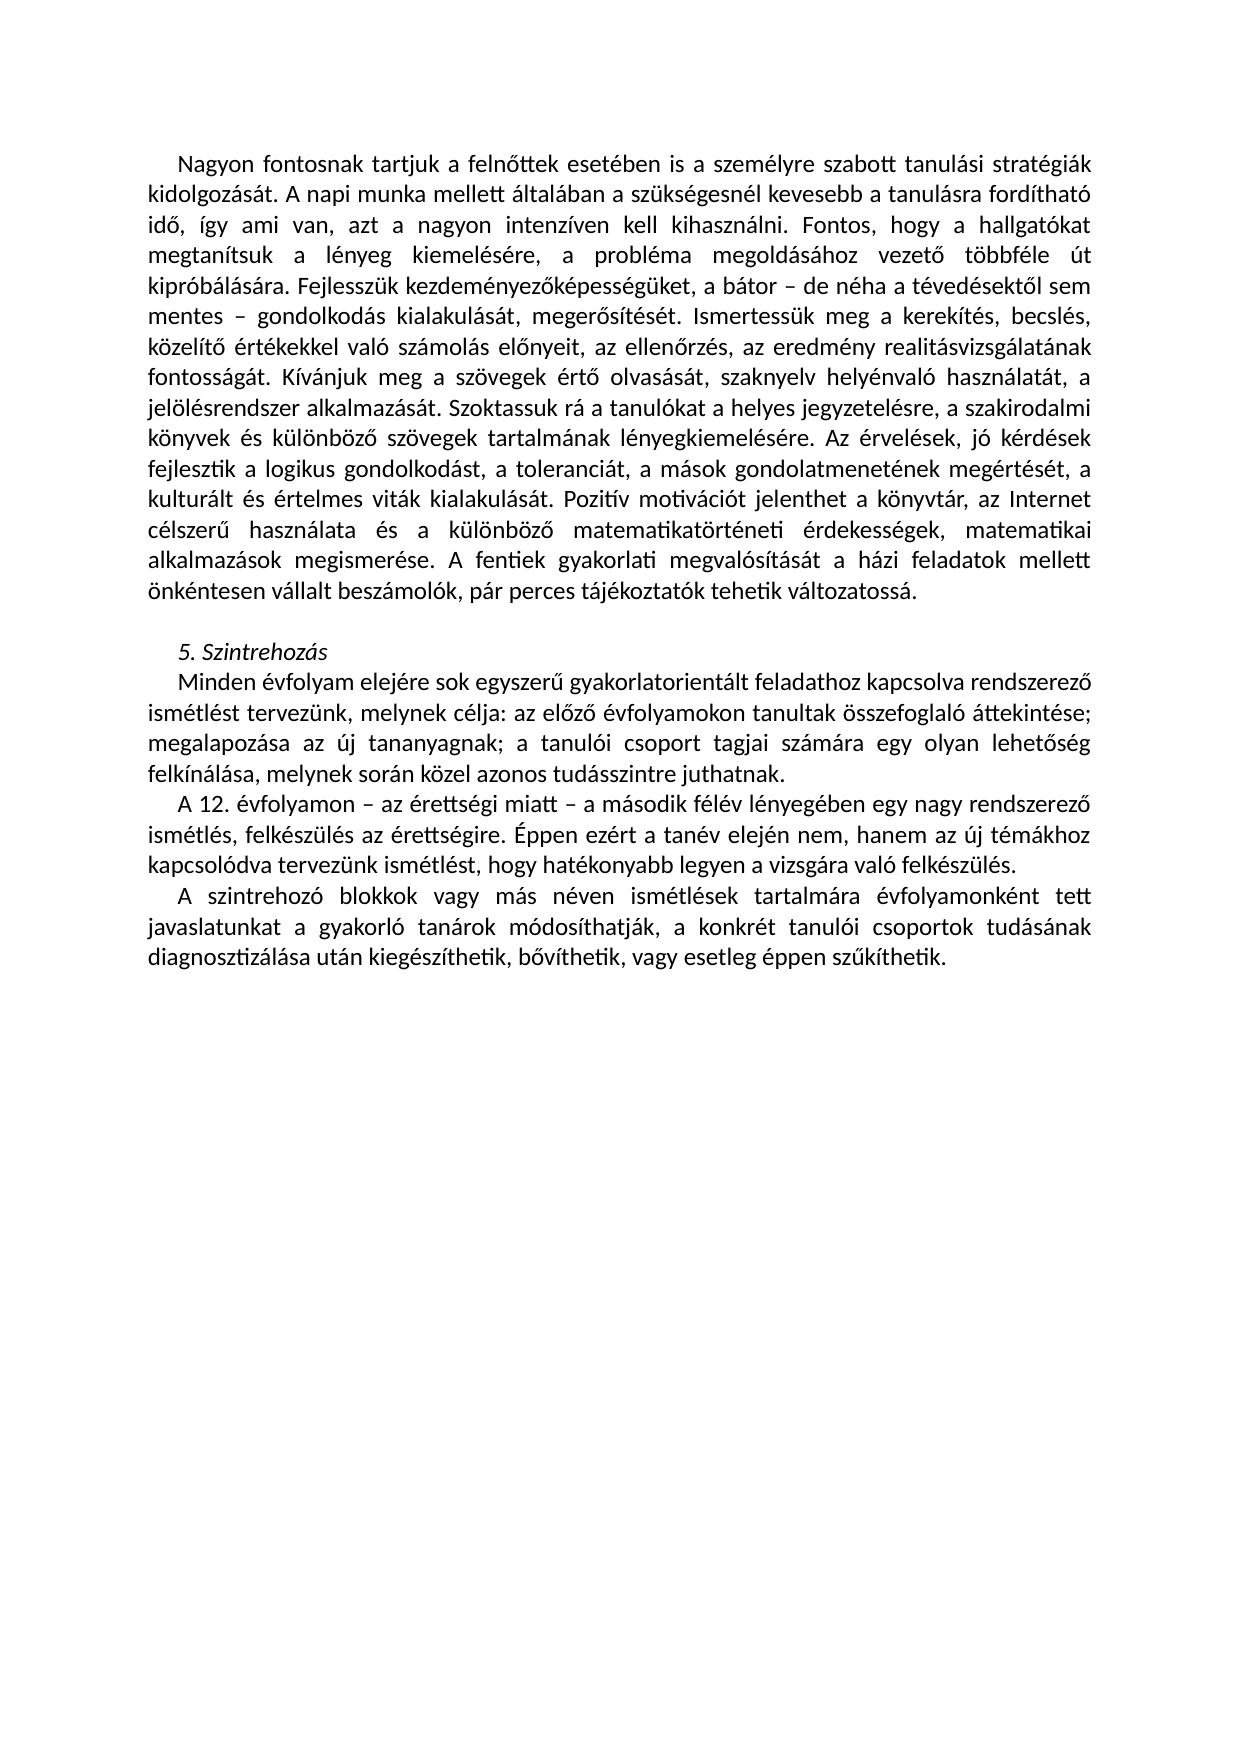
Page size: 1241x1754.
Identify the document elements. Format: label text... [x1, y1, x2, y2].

text A szintrehozó blokkok vagy más néven ismétlések tartalmára évfolyamonként tett javaslatunkat a gyakorló tanárok módosíthatják, a konkrét tanulói csoportok tudásának diagnosztizálása után kiegészíthetik, bővíthetik, vagy esetleg éppen szűkíthetik. [148, 880, 1092, 972]
text 5. Szintrehozás [148, 636, 1092, 667]
text A 12. évfolyamon – az érettségi miatt – a második félév lényegében egy nagy rendszerező ismétlés, felkészülés az érettségire. Éppen ezért a tanév elején nem, hanem az új témákhoz kapcsolódva tervezünk ismétlést, hogy hatékonyabb legyen a vizsgára való felkészülés. [148, 789, 1092, 880]
text Nagyon fontosnak tartjuk a felnőttek esetében is a személyre szabott tanulási stratégiák kidolgozását. A napi munka mellett általában a szükségesnél kevesebb a tanulásra fordítható idő, így ami van, azt a nagyon intenzíven kell kihasználni. Fontos, hogy a hallgatókat megtanítsuk a lényeg kiemelésére, a probléma megoldásához vezető többféle út kipróbálására. Fejlesszük kezdeményezőképességüket, a bátor – de néha a tévedésektől sem mentes – gondolkodás kialakulását, megerősítését. Ismertessük meg a kerekítés, becslés, közelítő értékekkel való számolás előnyeit, az ellenőrzés, az eredmény realitásvizsgálatának fontosságát. Kívánjuk meg a szövegek értő olvasását, szaknyelv helyénvaló használatát, a jelölésrendszer alkalmazását. Szoktassuk rá a tanulókat a helyes jegyzetelésre, a szakirodalmi könyvek és különböző szövegek tartalmának lényegkiemelésére. Az érvelések, jó kérdések fejlesztik a logikus gondolkodást, a toleranciát, a mások gondolatmenetének megértését, a kulturált és értelmes viták kialakulását. Pozitív motivációt jelenthet a könyvtár, az Internet célszerű használata és a különböző matematikatörténeti érdekességek, matematikai alkalmazások megismerése. A fentiek gyakorlati megvalósítását a házi feladatok mellett önkéntesen vállalt beszámolók, pár perces tájékoztatók tehetik változatossá. [148, 148, 1092, 606]
text Minden évfolyam elejére sok egyszerű gyakorlatorientált feladathoz kapcsolva rendszerező ismétlést tervezünk, melynek célja: az előző évfolyamokon tanultak összefoglaló áttekintése; megalapozása az új tananyagnak; a tanulói csoport tagjai számára egy olyan lehetőség felkínálása, melynek során közel azonos tudásszintre juthatnak. [148, 667, 1092, 789]
